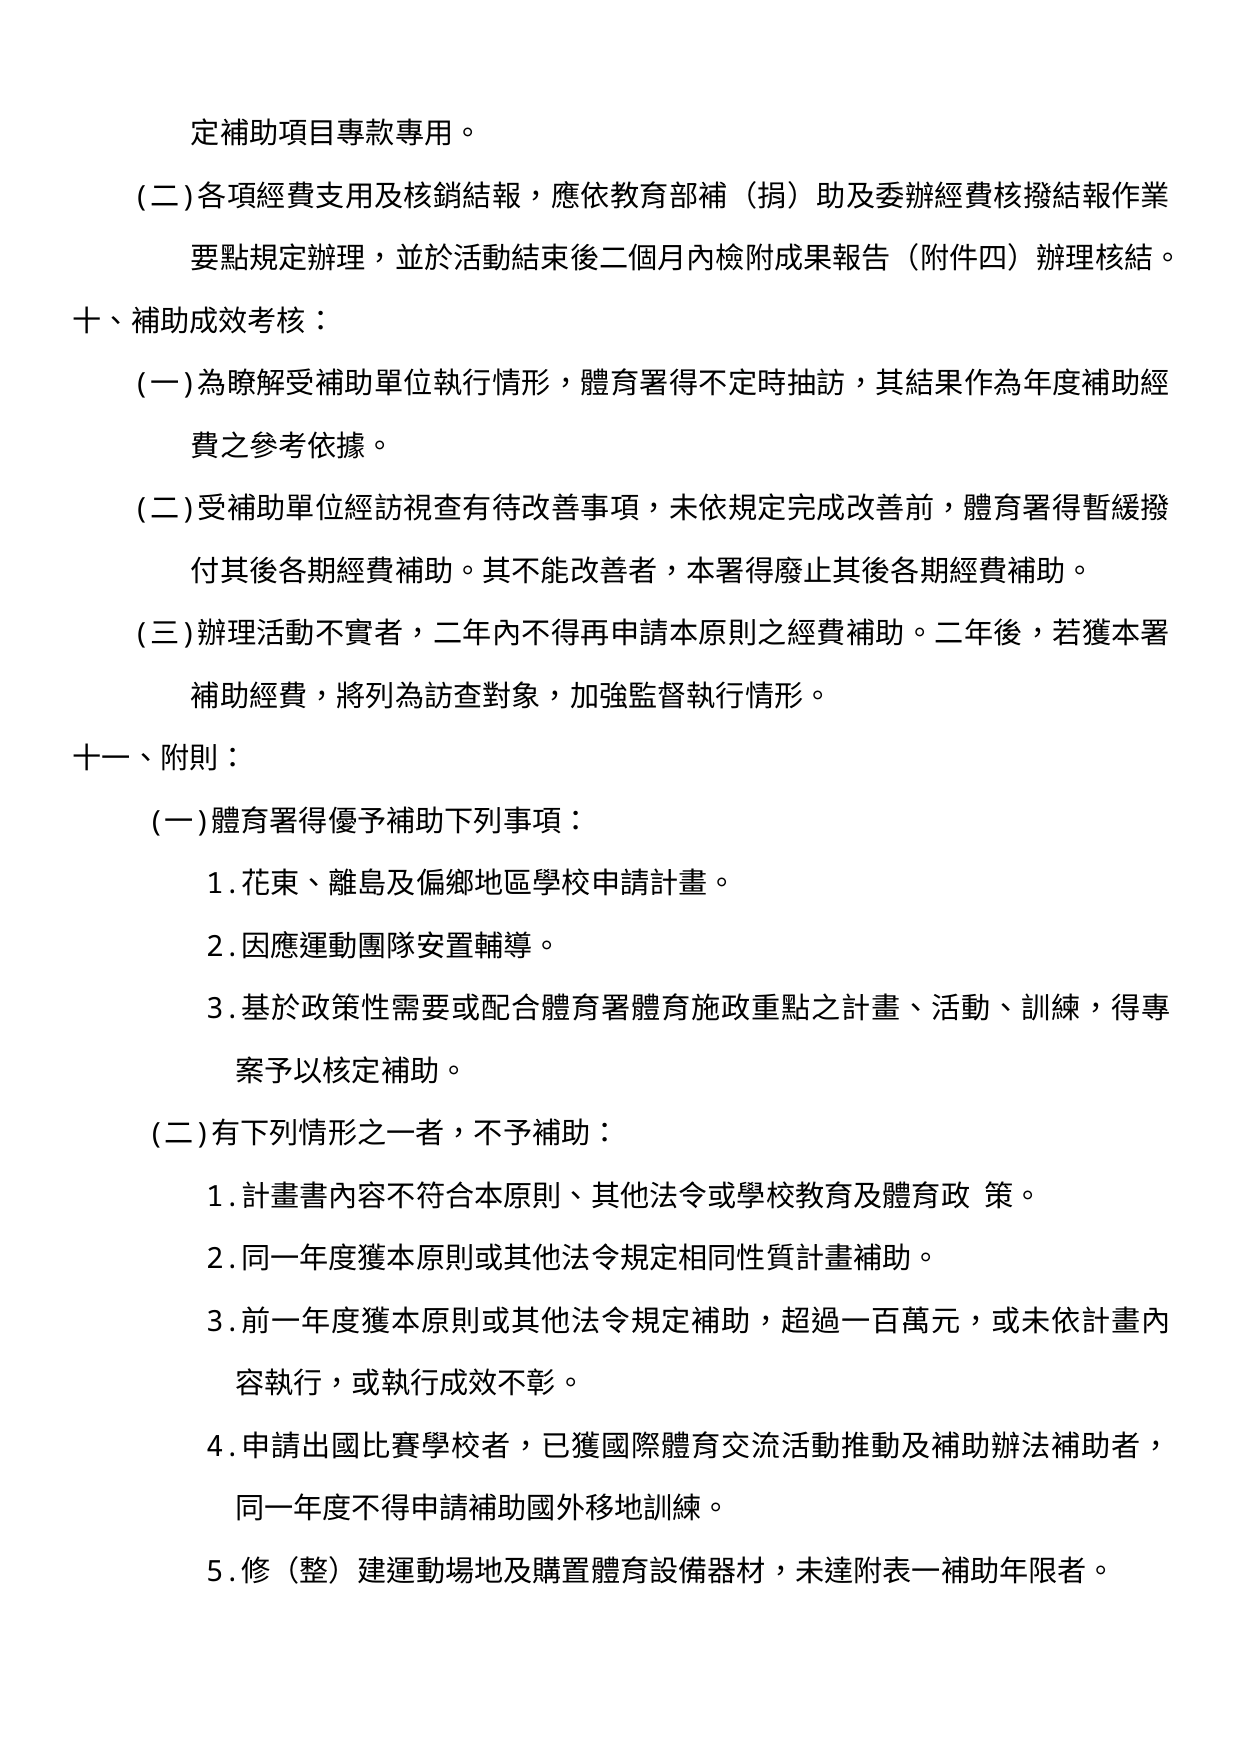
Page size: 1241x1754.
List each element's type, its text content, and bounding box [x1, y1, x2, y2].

text (一)體育署得優予補助下列事項： [147, 777, 1171, 839]
text 3.基於政策性需要或配合體育署體育施政重點之計畫、活動、訓練，得專案予以核定補助。 [206, 964, 1171, 1089]
text 十、補助成效考核： [72, 277, 1171, 339]
text 2.同一年度獲本原則或其他法令規定相同性質計畫補助。 [206, 1214, 1171, 1277]
text (二)各項經費支用及核銷結報，應依教育部補（捐）助及委辦經費核撥結報作業要點規定辦理，並於活動結束後二個月內檢附成果報告（附件四）辦理核結。 [132, 152, 1171, 277]
text (二)受補助單位經訪視查有待改善事項，未依規定完成改善前，體育署得暫緩撥付其後各期經費補助。其不能改善者，本署得廢止其後各期經費補助。 [132, 464, 1171, 589]
text 3.前一年度獲本原則或其他法令規定補助，超過一百萬元，或未依計畫內容執行，或執行成效不彰。 [206, 1277, 1171, 1402]
text 4.申請出國比賽學校者，已獲國際體育交流活動推動及補助辦法補助者，同一年度不得申請補助國外移地訓練。 [206, 1402, 1171, 1527]
text (二)有下列情形之一者，不予補助： [147, 1089, 1171, 1152]
text 定補助項目專款專用。 [132, 89, 1171, 152]
text 2.因應運動團隊安置輔導。 [206, 902, 1171, 964]
text 5.修（整）建運動場地及購置體育設備器材，未達附表一補助年限者。 [206, 1527, 1171, 1589]
text 1.花東、離島及偏鄉地區學校申請計畫。 [206, 839, 1171, 902]
text (一)為瞭解受補助單位執行情形，體育署得不定時抽訪，其結果作為年度補助經費之參考依據。 [132, 339, 1171, 464]
text (三)辦理活動不實者，二年內不得再申請本原則之經費補助。二年後，若獲本署補助經費，將列為訪查對象，加強監督執行情形。 [132, 589, 1171, 714]
text 1.計畫書內容不符合本原則、其他法令或學校教育及體育政 策。 [206, 1152, 1171, 1214]
text 十一、附則： [72, 714, 1171, 777]
